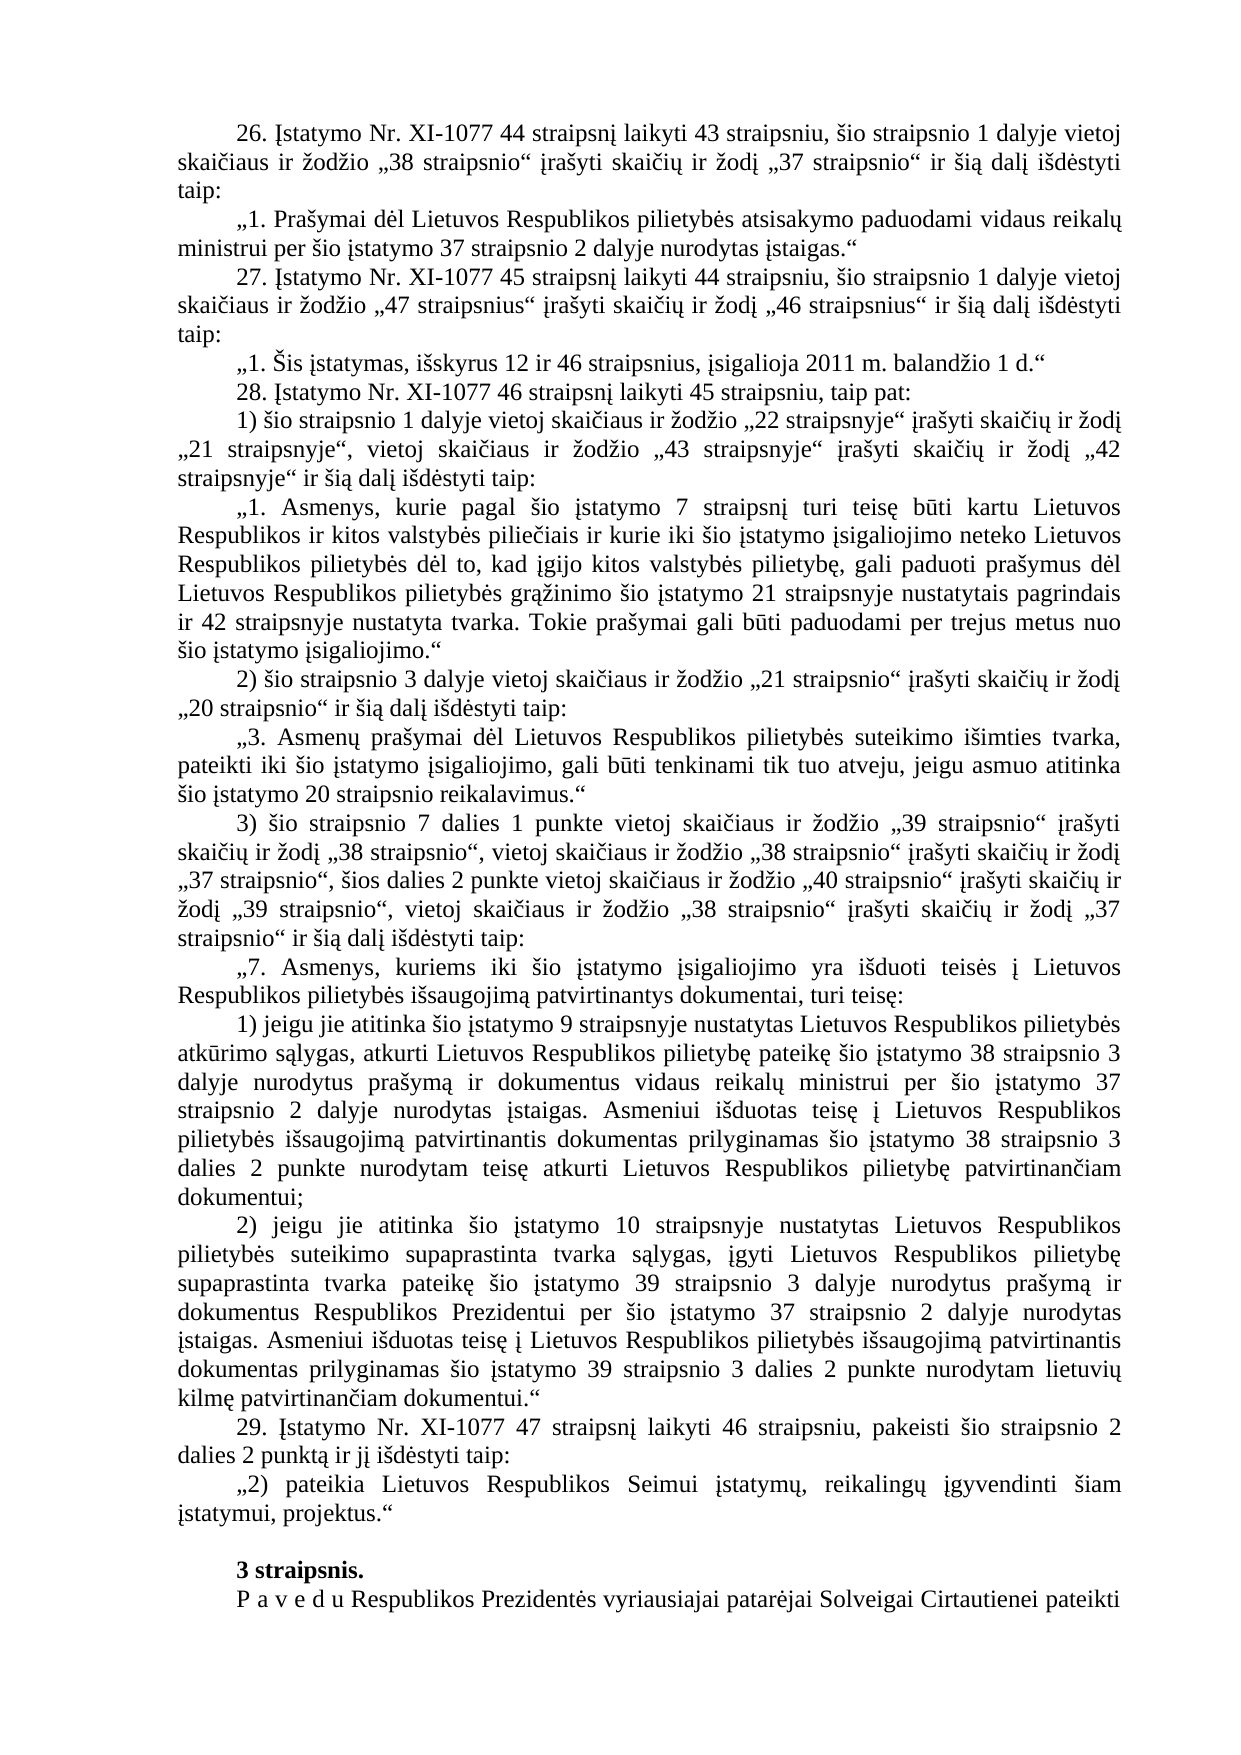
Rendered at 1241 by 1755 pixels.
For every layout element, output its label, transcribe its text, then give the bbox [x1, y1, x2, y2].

text „2) pateikia Lietuvos Respublikos Seimui įstatymų, reikalingų įgyvendinti šiam įstatymui, projektus.“ [177, 1469, 1122, 1527]
text 3) šio straipsnio 7 dalies 1 punkte vietoj skaičiaus ir žodžio „39 straipsnio“ įrašyti skaičių ir žodį „38 straipsnio“, vietoj skaičiaus ir žodžio „38 straipsnio“ įrašyti skaičių ir žodį „37 straipsnio“, šios dalies 2 punkte vietoj skaičiaus ir žodžio „40 straipsnio“ įrašyti skaičių ir žodį „39 straipsnio“, vietoj skaičiaus ir žodžio „38 straipsnio“ įrašyti skaičių ir žodį „37 straipsnio“ ir šią dalį išdėstyti taip: [177, 808, 1122, 952]
text 3 straipsnis. [177, 1556, 1122, 1584]
text 28. Įstatymo Nr. XI-1077 46 straipsnį laikyti 45 straipsniu, taip pat: [177, 377, 1122, 406]
text „3. Asmenų prašymai dėl Lietuvos Respublikos pilietybės suteikimo išimties tvarka, pateikti iki šio įstatymo įsigaliojimo, gali būti tenkinami tik tuo atveju, jeigu asmuo atitinka šio įstatymo 20 straipsnio reikalavimus.“ [177, 722, 1122, 808]
text „1. Prašymai dėl Lietuvos Respublikos pilietybės atsisakymo paduodami vidaus reikalų ministrui per šio įstatymo 37 straipsnio 2 dalyje nurodytas įstaigas.“ [177, 204, 1122, 262]
text „7. Asmenys, kuriems iki šio įstatymo įsigaliojimo yra išduoti teisės į Lietuvos Respublikos pilietybės išsaugojimą patvirtinantys dokumentai, turi teisę: [177, 952, 1122, 1009]
text „1. Šis įstatymas, išskyrus 12 ir 46 straipsnius, įsigalioja 2011 m. balandžio 1 d.“ [177, 348, 1122, 377]
text „1. Asmenys, kurie pagal šio įstatymo 7 straipsnį turi teisę būti kartu Lietuvos Respublikos ir kitos valstybės piliečiais ir kurie iki šio įstatymo įsigaliojimo neteko Lietuvos Respublikos pilietybės dėl to, kad įgijo kitos valstybės pilietybę, gali paduoti prašymus dėl Lietuvos Respublikos pilietybės grąžinimo šio įstatymo 21 straipsnyje nustatytais pagrindais ir 42 straipsnyje nustatyta tvarka. Tokie prašymai gali būti paduodami per trejus metus nuo šio įstatymo įsigaliojimo.“ [177, 492, 1122, 664]
text 26. Įstatymo Nr. XI-1077 44 straipsnį laikyti 43 straipsniu, šio straipsnio 1 dalyje vietoj skaičiaus ir žodžio „38 straipsnio“ įrašyti skaičių ir žodį „37 straipsnio“ ir šią dalį išdėstyti taip: [177, 118, 1122, 204]
text 1) jeigu jie atitinka šio įstatymo 9 straipsnyje nustatytas Lietuvos Respublikos pilietybės atkūrimo sąlygas, atkurti Lietuvos Respublikos pilietybę pateikę šio įstatymo 38 straipsnio 3 dalyje nurodytus prašymą ir dokumentus vidaus reikalų ministrui per šio įstatymo 37 straipsnio 2 dalyje nurodytas įstaigas. Asmeniui išduotas teisę į Lietuvos Respublikos pilietybės išsaugojimą patvirtinantis dokumentas prilyginamas šio įstatymo 38 straipsnio 3 dalies 2 punkte nurodytam teisę atkurti Lietuvos Respublikos pilietybę patvirtinančiam dokumentui; [177, 1009, 1122, 1211]
text 1) šio straipsnio 1 dalyje vietoj skaičiaus ir žodžio „22 straipsnyje“ įrašyti skaičių ir žodį „21 straipsnyje“, vietoj skaičiaus ir žodžio „43 straipsnyje“ įrašyti skaičių ir žodį „42 straipsnyje“ ir šią dalį išdėstyti taip: [177, 406, 1122, 492]
text 2) jeigu jie atitinka šio įstatymo 10 straipsnyje nustatytas Lietuvos Respublikos pilietybės suteikimo supaprastinta tvarka sąlygas, įgyti Lietuvos Respublikos pilietybę supaprastinta tvarka pateikę šio įstatymo 39 straipsnio 3 dalyje nurodytus prašymą ir dokumentus Respublikos Prezidentui per šio įstatymo 37 straipsnio 2 dalyje nurodytas įstaigas. Asmeniui išduotas teisę į Lietuvos Respublikos pilietybės išsaugojimą patvirtinantis dokumentas prilyginamas šio įstatymo 39 straipsnio 3 dalies 2 punkte nurodytam lietuvių kilmę patvirtinančiam dokumentui.“ [177, 1211, 1122, 1412]
text 29. Įstatymo Nr. XI-1077 47 straipsnį laikyti 46 straipsniu, pakeisti šio straipsnio 2 dalies 2 punktą ir jį išdėstyti taip: [177, 1412, 1122, 1469]
text 27. Įstatymo Nr. XI-1077 45 straipsnį laikyti 44 straipsniu, šio straipsnio 1 dalyje vietoj skaičiaus ir žodžio „47 straipsnius“ įrašyti skaičių ir žodį „46 straipsnius“ ir šią dalį išdėstyti taip: [177, 262, 1122, 348]
text P a v e d u Respublikos Prezidentės vyriausiajai patarėjai Solveigai Cirtautienei pateikti [177, 1584, 1122, 1613]
text 2) šio straipsnio 3 dalyje vietoj skaičiaus ir žodžio „21 straipsnio“ įrašyti skaičių ir žodį „20 straipsnio“ ir šią dalį išdėstyti taip: [177, 664, 1122, 722]
